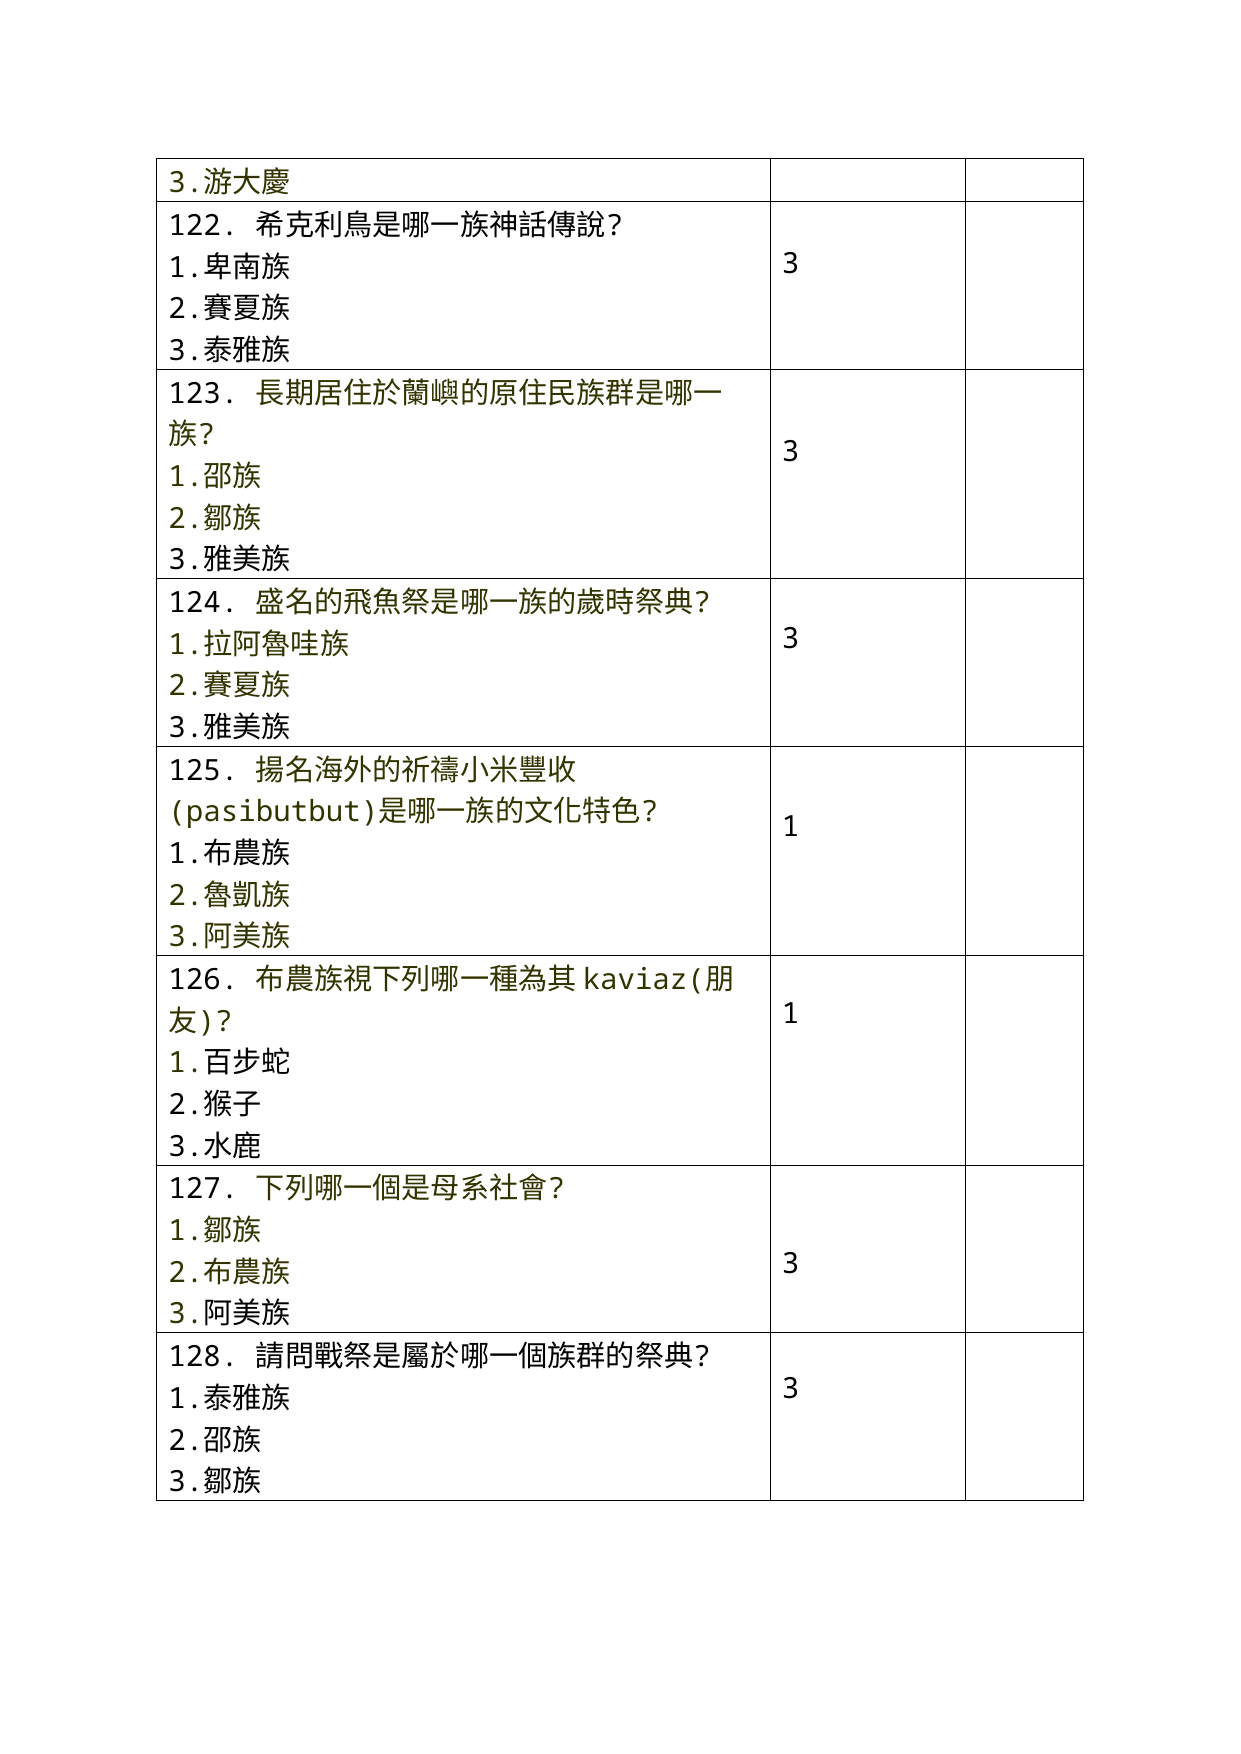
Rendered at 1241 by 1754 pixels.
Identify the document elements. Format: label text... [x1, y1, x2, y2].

table_cell [966, 1333, 1083, 1500]
table_cell 127. 下列哪一個是母系社會? 1.鄒族 2.布農族 3.阿美族 [157, 1166, 770, 1332]
table_cell 3 [771, 370, 965, 578]
table_cell 3 [771, 1333, 965, 1500]
table_cell 1 [771, 956, 965, 1164]
table_cell 3.游大慶 [157, 159, 770, 201]
table_cell [771, 159, 965, 201]
table_cell 1 [771, 747, 965, 955]
table_cell [966, 579, 1083, 746]
table_cell 122. 希克利鳥是哪一族神話傳說? 1.卑南族 2.賽夏族 3.泰雅族 [157, 202, 770, 369]
table_cell 128. 請問戰祭是屬於哪一個族群的祭典? 1.泰雅族 2.邵族 3.鄒族 [157, 1333, 770, 1500]
table_cell 125. 揚名海外的祈禱小米豐收(pasibutbut)是哪一族的文化特色? 1.布農族 2.魯凱族 3.阿美族 [157, 747, 770, 955]
table_cell 3 [771, 1166, 965, 1332]
table_cell 123. 長期居住於蘭嶼的原住民族群是哪一族? 1.邵族 2.鄒族 3.雅美族 [157, 370, 770, 578]
table_cell [966, 747, 1083, 955]
table_cell 3 [771, 579, 965, 746]
table_cell [966, 370, 1083, 578]
table_cell [966, 202, 1083, 369]
table_cell 124. 盛名的飛魚祭是哪一族的歲時祭典? 1.拉阿魯哇族 2.賽夏族 3.雅美族 [157, 579, 770, 746]
table_cell [966, 956, 1083, 1164]
table_cell 3 [771, 202, 965, 369]
table_cell [966, 159, 1083, 201]
table_cell 126. 布農族視下列哪一種為其kaviaz(朋友)? 1.百步蛇 2.猴子 3.水鹿 [157, 956, 770, 1164]
table_cell [966, 1166, 1083, 1332]
